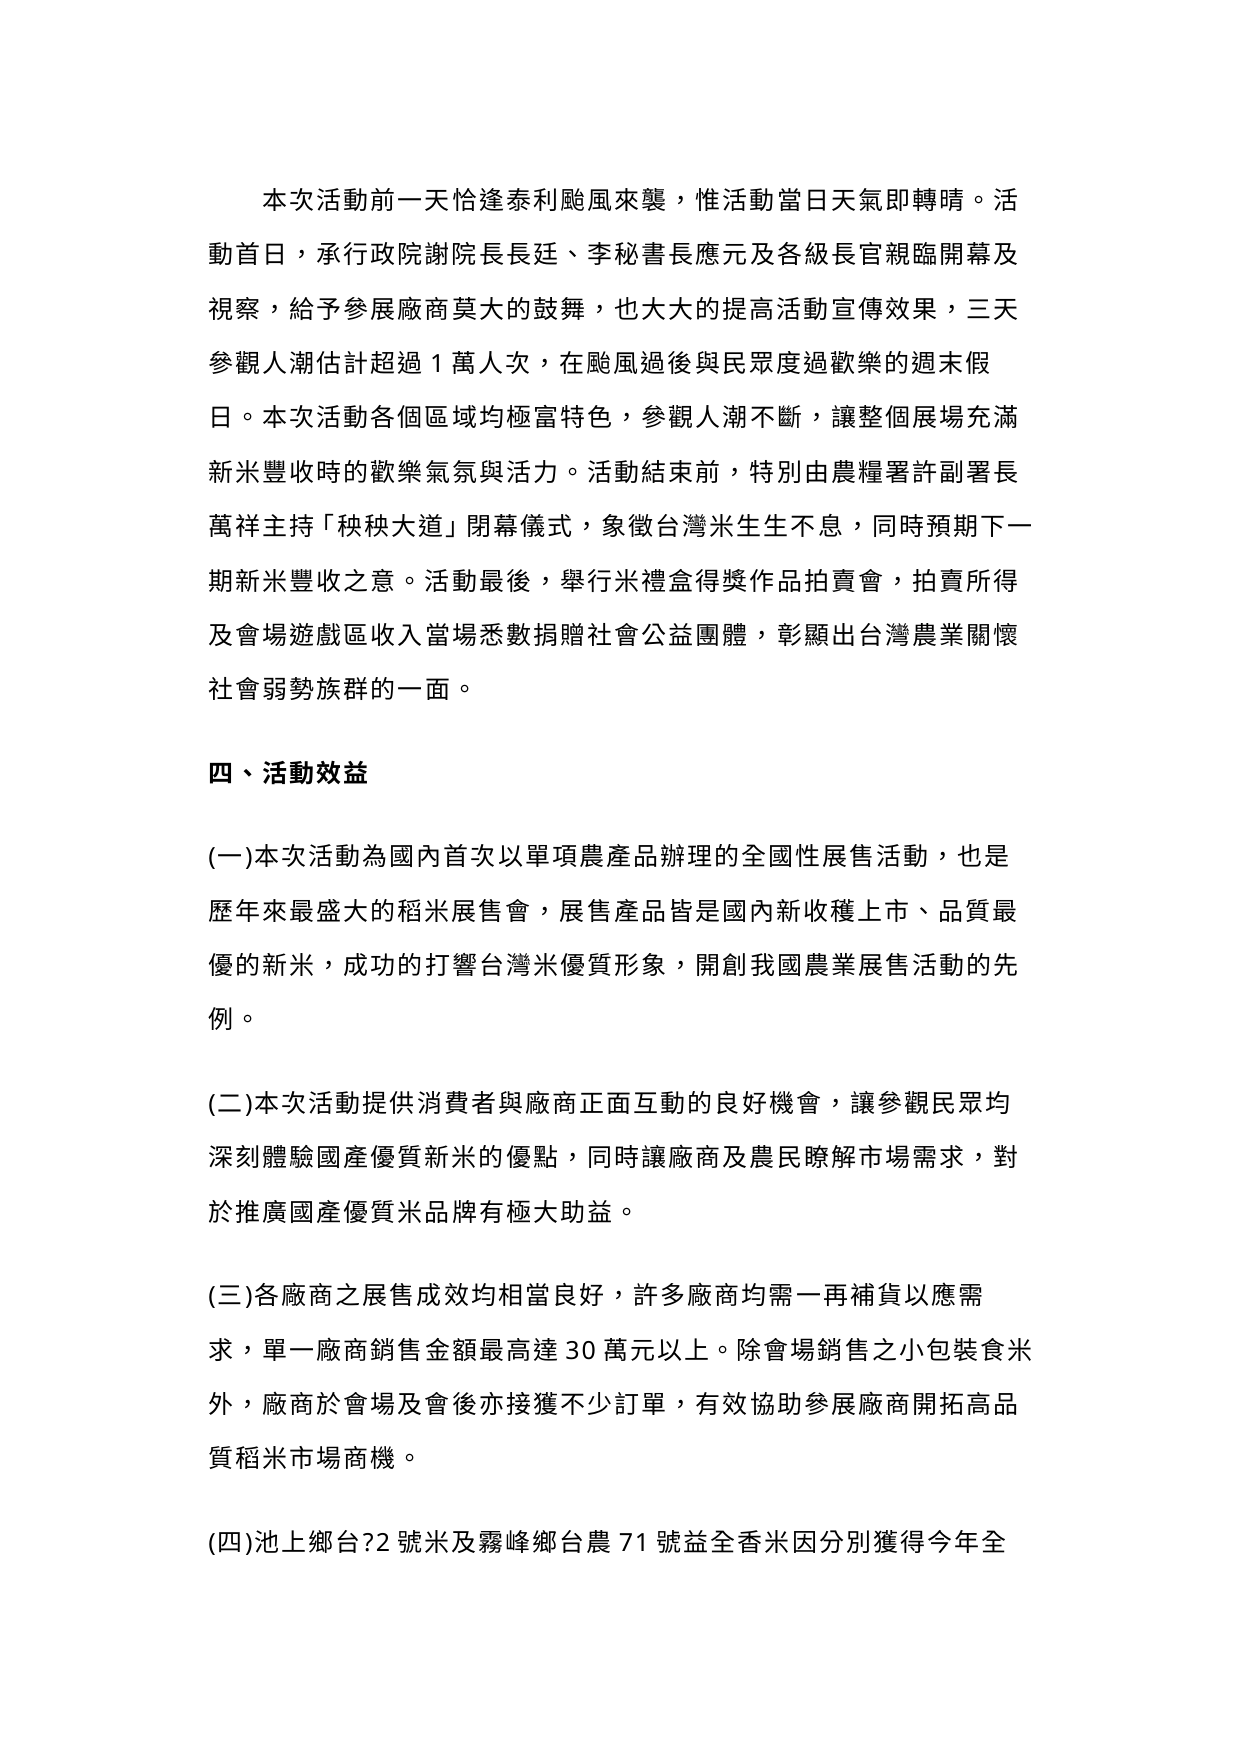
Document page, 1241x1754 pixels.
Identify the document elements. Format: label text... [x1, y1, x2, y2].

table_header 農糧署 楊敏宗 林麗淑 一、前言 稻米為國人主食，尤其台灣氣候非常適合水稻生長，稻米一年收穫二次，國人隨時皆可享用到新鮮香Q的新米。近年來，透過國內農業專家及農民的共同努力，國產米品質早已臻世界一流水準。農委會為了將優質的台灣新米推薦給國人，同時開拓深具潛力的高品質國產米市場，特於本（94）年9月2日至4日，以「新米上市、不同凡饗」為主題，在台灣大學綜合體育館（小巨蛋）舉辦「2005優質台灣米秋季新米展售會」一連3天的活動。本項活動為國內農業史上，首次單以稻米辦理之全國性展售活動，也是歷年來最盛大的稻米展售會，現場共有近60家農會及糧食業者參與，展售產品超過200種以上，整場活動在農委會農糧署精心籌劃及CAS優良農產品發展協會之積極協助配合辦理，圓滿完成。 二、主要活動內容 展售會場共規劃「大會區」、「展售區」、「舞台區」、「推廣區」、「展示區」及「遊戲區」等6個區。為了營造活動氣勢，活動一開始，特別邀請行政院謝院長長廷主持「天降甘霖，新米到」的開幕儀式，當白米由舞台區布幕上方流洩而下時，形成壯觀的米瀑布，象徵天降甘霖，台灣新米豐收上市，熱鬧展開活動的序幕。為期3天的活動主要內容如下： (一)大會區 負責綜理整場活動之進行，並應付現場突發狀況。另設置宅配攤位，為參觀民眾提供免費宅配服務。 (二)展售區 展售區為本次活動的重點，配合「新米上市、不同凡饗」的活動主題，來自全國各地的優質新米群薈於此，供民眾參觀選購。為突顯台灣不同產區之稻米特色，整個展售區再依台灣地理位置區分成北、中、南、東等四大區域，並分別賦予「戀戀金穗」、「正中好米一把罩」、「玉粲生南國－糶糴村」、「福爾摩莎白珍珠」等極優美又富創意的代名。參觀民眾對於展售的國產優質米，反應相當熱烈，許多參展廠商需不斷補貨以應需求；補貨不及的，在展售會結束前貨架上早已被搶購一空。整個展售內容概述如下： 參展廠商：本次參展廠商均為國內優良糧食業者，包括CAS良質米認證工廠、稻米產銷專業區業者、稻米產銷班等，計有農會23家、廠商29家及稻米產銷班9家等共61家。廠商不僅製作DM分送民眾宣傳，另提供免費試吃、親子米畫創作、米飯糰及竹筒飯教作、現場礱榖及精米操作示範、趣味遊戲及贈品等，兼具產品推銷、教育及吸引人潮效果。 產品展售：現場展售之產品品質均相當優異，不但符合CNS一等米標準，且包裝精美，迴異於一般市售小包裝米予人觀感，充分襯托出台灣米高品質形象，現場交易情況相當熱絡。展售產品包括2005年全國稻米品質競賽米、CAS台灣好米、益全香米、越光米、有機米、胚芽米、發芽米….等共193種稻米品牌，及玄米茶等19種稻米相關製品，展售產品不僅多樣化，售價亦較市價優惠許多，一般為每公斤60~100元間。在各種展售產品中，以台農71號（益全香米）產品數最多，計42種，其次為台?9號30種、高雄139號24種。 另為鼓勵參觀民眾到各區品嚐台灣新米，大會特別設計「米食樂卡」，參觀民眾只要持卡蓋滿四區之品嚐米食章者，即可免費參加「遊戲區」遊戲。 (三)舞台區 為有效帶動展場的熱鬧氣氛，並喚起觀展人潮的熱情活力，大會於舞台區特別安排一系列的街舞秀、show girl 熱舞、兒童舞蹈秀、挑好米比賽等活動，並穿插廠商產品發表會，由展售廠商親自上台，以趣味競賽、有獎徵答等方式推銷參展產品，參觀民眾反應相當熱烈。 (四)展示區 米禮盒得獎作品展示 農委會為了提昇台灣米的品質及形象地位，並拓展國內龐大的米送禮市場，今年首度舉辦「2005台灣米禮盒產品包裝設計比賽」，前3名得獎作品分別為泉順公司的「山水馨憶」、花東製米公司的「天生好米」及建興碾米廠的「池上冠軍米」，以及另外9件佳作，均排列於展示區供民眾參觀。得獎作品不論設計或外觀，均極精美且富創意，完全跳脫國人對於小包裝米的傳統刻板印象，吸引大批民眾駐足欣賞。對於展示禮盒有興趣的民眾，並可至展售區當場向廠商購買或訂購。 全國冠軍米競賽得獎米展示 展示區展示今年全國冠軍米比賽10名得獎農民之參賽稻米樣品，包括稻榖、脫殼後之糙米及精白後之白米等，參觀民眾可由樣品白米晶瑩剔透的外觀，直接感受到台灣稻米品質的優越性。 (五)推廣區 推廣區以「米食大觀園」為主題，推廣米食保健養生之觀念。前二天安排輔仁大學餐旅管理系於上、下午各辦理2場活動，內容包括米食養生專題講座、米食養生觀念宣導、料理示範及品嚐等。現場教作之米食養生料理包括十榖米養生粥、發芽米蔓越莓鬆糕、玄米蔬果精力湯等共12道，極為美味可口，每場次均吸引眾多民眾熱情參與，座無虛席。第3天推廣區再進行多項活動，上午為「親子飯糰DIY」及「親子卡通飯糰DIY」活動，由民眾現場報名參加。下午登場的活動為「台灣米創意飯糰擂台賽」，為推廣區帶入另一個高峰，來自全台各地共28組好手，包括農會的創業媽媽、學校家政班學生、餐廳業者等，運用巧思及手藝，做出各款造型可愛、賞心悅目的飯糰，吸引大批民眾圍觀，將活動現場擠爆，最後並選出4名優勝者，由農糧署許副署長萬祥親自頒獎。 (六)遊戲區 為了吸引觀展人潮，以及拉近與民眾互動關係，展售會場特別設置遊戲區，規劃好玩又充滿趣味性的遊戲，包括「投投是稻」、「新米好運到」、「撥撥樂」、「饗樂標靶」等，參觀民眾只要投幣10元（所得盡數捐與公益團體）或持蓋滿章之「米食樂卡」，即可參與遊戲，獲得好米一包或紀念品等獎品。由於活動饒富趣味性，民眾相當踴躍，遊戲現場常出現大排長龍情景。 三、活動焦點 本次活動前一天恰逢泰利颱風來襲，惟活動當日天氣即轉晴。活動首日，承行政院謝院長長廷、李秘書長應元及各級長官親臨開幕及視察，給予參展廠商莫大的鼓舞，也大大的提高活動宣傳效果，三天參觀人潮估計超過1萬人次，在颱風過後與民眾度過歡樂的週末假日。本次活動各個區域均極富特色，參觀人潮不斷，讓整個展場充滿新米豐收時的歡樂氣氛與活力。活動結束前，特別由農糧署許副署長萬祥主持「秧秧大道」閉幕儀式，象徵台灣米生生不息，同時預期下一期新米豐收之意。活動最後，舉行米禮盒得獎作品拍賣會，拍賣所得及會場遊戲區收入當場悉數捐贈社會公益團體，彰顯出台灣農業關懷社會弱勢族群的一面。 四、活動效益 (一)本次活動為國內首次以單項農產品辦理的全國性展售活動，也是歷年來最盛大的稻米展售會，展售產品皆是國內新收穫上市、品質最優的新米，成功的打響台灣米優質形象，開創我國農業展售活動的先例。 (二)本次活動提供消費者與廠商正面互動的良好機會，讓參觀民眾均深刻體驗國產優質新米的優點，同時讓廠商及農民瞭解市場需求，對於推廣國產優質米品牌有極大助益。 (三)各廠商之展售成效均相當良好，許多廠商均需一再補貨以應需求，單一廠商銷售金額最高達30萬元以上。除會場銷售之小包裝食米外，廠商於會場及會後亦接獲不少訂單，有效協助參展廠商開拓高品質稻米市場商機。 (四)池上鄉台?2號米及霧峰鄉台農71號益全香米因分別獲得今年全國稻米品質競賽第一名及第二、三名，其展售攤位交易特別熱絡。而池上米因連續二年獲得全國比賽冠軍，在品質獲得肯定下，帶動當地稻穀價格大幅上漲，平均較其他縣市約高出三成以上，農民收益明顯增加。另外，霧峰鄉所產的益全香米，亦因參賽獲得大獎，立即帶動其穀價上漲一成以上，並造成搶購熱潮，顯示稻米品質競賽活動除可有效激勵農民種植高品質稻米，並可帶動得獎地區之稻穀價格，更具體印證品種加產地等於品牌的實質效益。 (五)由本次展售活動，明顯觀察出國內食米消費群已有兩極化趨向，除了每公斤30~40元左右的平價食米外，每公斤100元以上優質台灣米也相當受家庭消費者、高級飯店及送禮市場的歡迎。高級國產米形成明確的消費層，除可激勵農民及加工業者更加提昇國產稻米品質，亦有助於以市場通路區隔效果擺脫低價進口米的競爭。 五、結語 本次活動為歷年來最為盛大的稻米展售會，在主辦單位精心規劃及相關單位全力配合下，吸引滿場民眾踴躍參觀選購，成功的讓國人體驗到台灣米新鮮香Q的好口感。由活動現場民眾競相選購，參展廠商不斷進貨以應需求之情況來看，國人對於高品質高價位食米之高度認同已然形成，深具發展潛力。今後有待持續擴大高品質稻米之供銷規模及辦理相關宣傳推廣活動，期早日開創優質國產米的新消費時代。 [207, 150, 1033, 1560]
